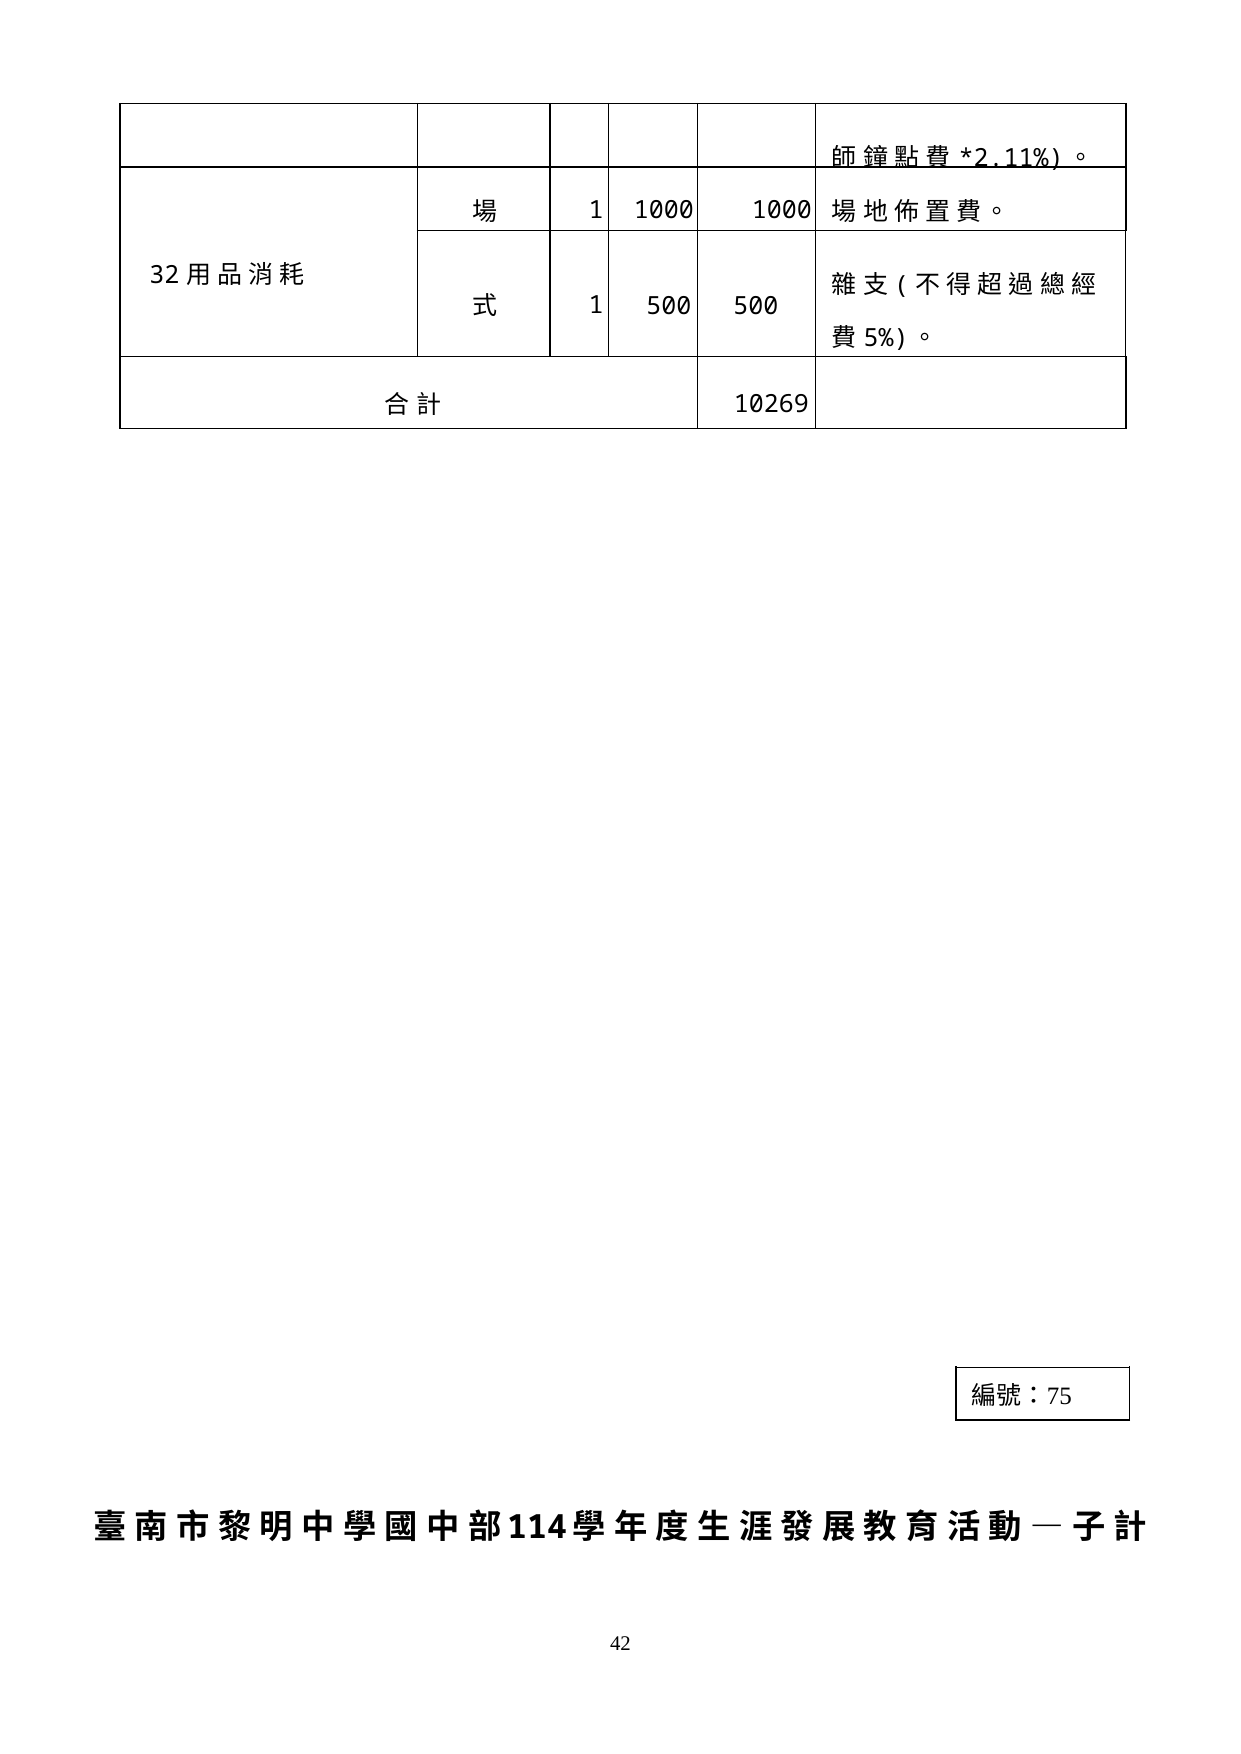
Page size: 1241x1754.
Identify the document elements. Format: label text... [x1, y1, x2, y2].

table_cell 場地佈置費。 [816, 168, 1125, 230]
table_cell 1000 [609, 168, 697, 230]
table_cell [609, 104, 697, 166]
table_cell 1 [551, 231, 608, 356]
table_cell [551, 104, 608, 166]
table_cell 式 [418, 231, 549, 356]
table_cell 500 [609, 231, 697, 356]
table_cell 雜支(不得超過總經費5%)。 [816, 231, 1125, 356]
table_cell 10269 [698, 357, 815, 428]
text 編號：75 [972, 1376, 1113, 1411]
table_cell 場 [418, 168, 549, 230]
table_cell 1 [551, 168, 608, 230]
text 臺南市黎明中學國中部114學年度生涯發展教育活動―子計 [78, 1443, 1162, 1568]
table_cell [698, 104, 815, 166]
table_cell [418, 104, 549, 166]
table_cell 500 [698, 231, 815, 356]
table_cell 32用品消耗 [121, 168, 417, 356]
text [957, 1368, 1129, 1419]
table_cell [121, 104, 417, 166]
table_cell 師鐘點費*2.11%)。 [816, 104, 1125, 166]
table_cell 合計 [121, 357, 697, 428]
table_cell 1000 [698, 168, 815, 230]
table_cell [816, 357, 1125, 428]
